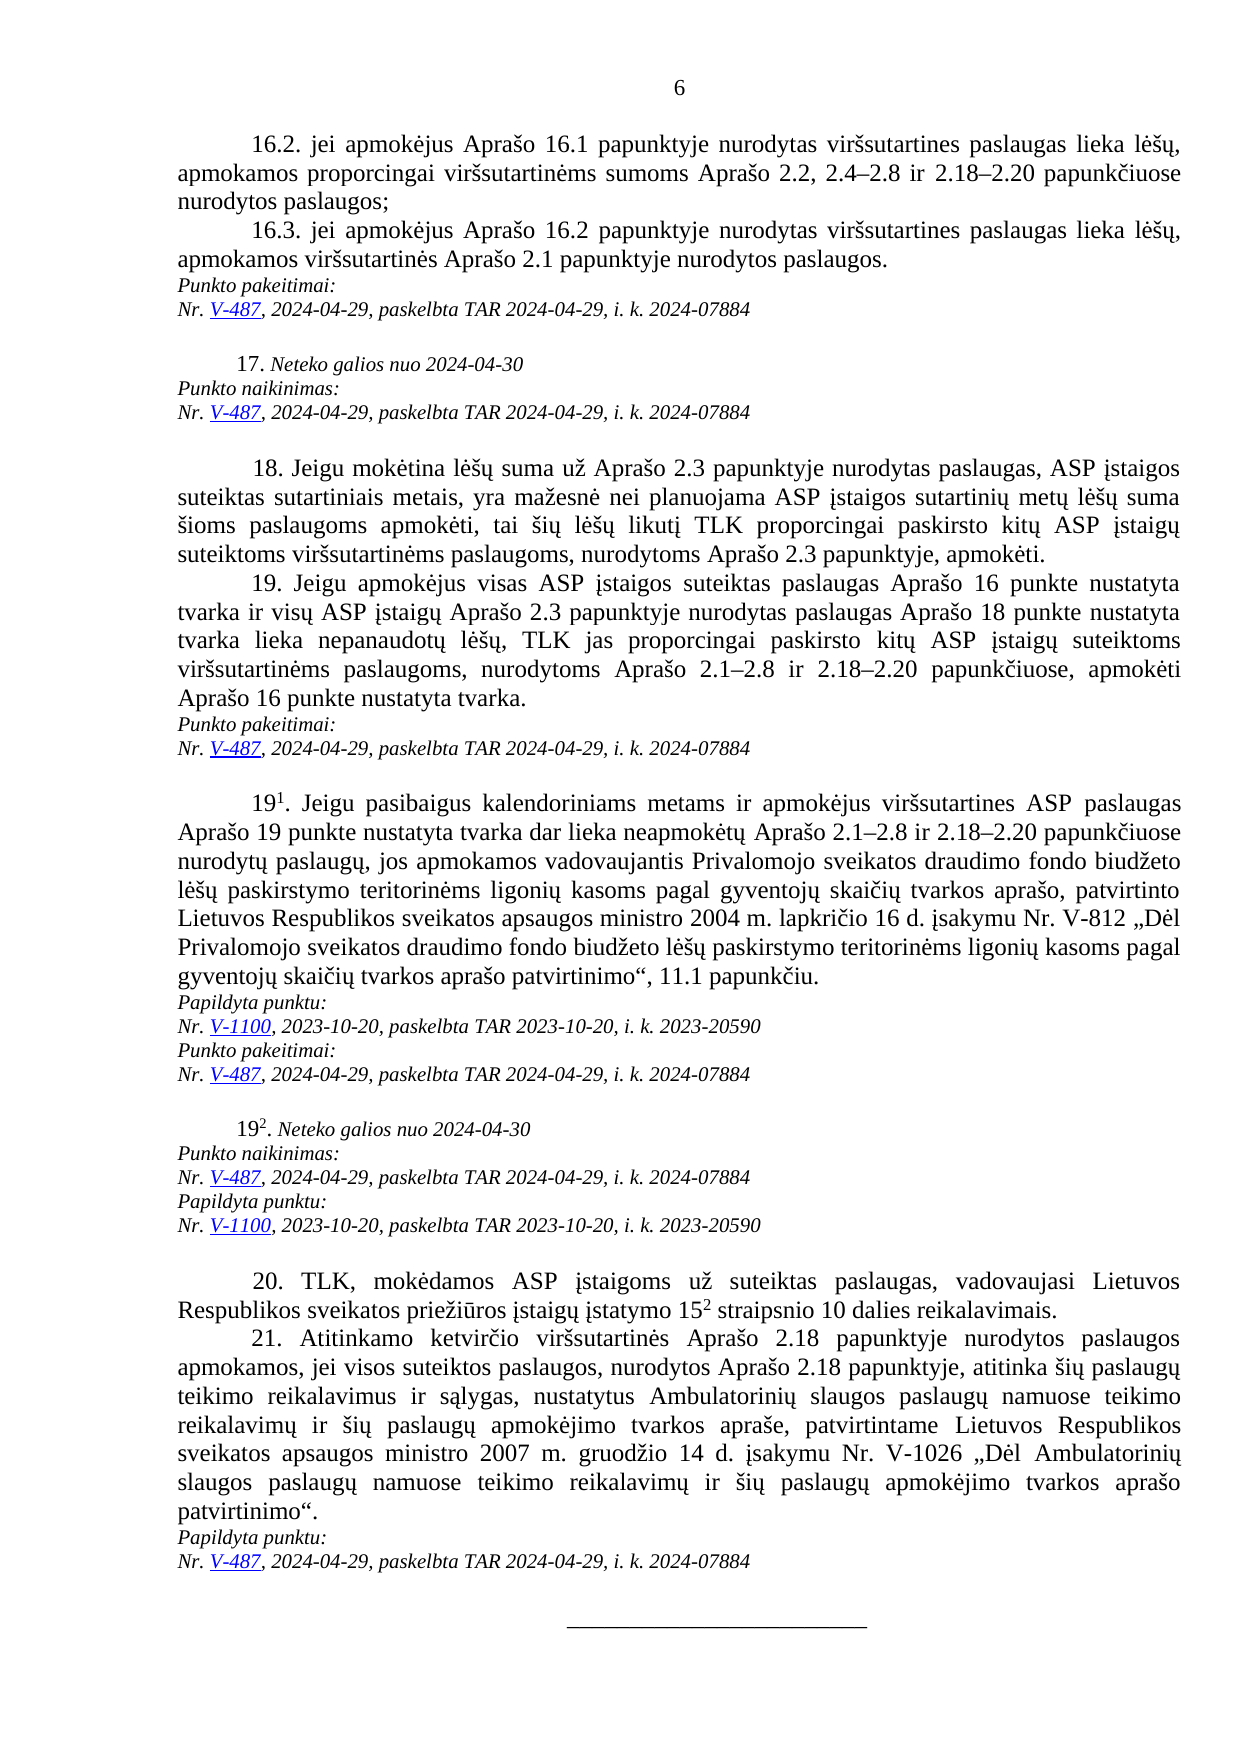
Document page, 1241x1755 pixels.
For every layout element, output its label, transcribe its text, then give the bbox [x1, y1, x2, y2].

text ________________________ [177, 1602, 1181, 1630]
text Nr. V-1100, 2023-10-20, paskelbta TAR 2023-10-20, i. k. 2023-20590 [177, 1014, 1181, 1038]
text Nr. V-487, 2024-04-29, paskelbta TAR 2024-04-29, i. k. 2024-07884 [177, 1165, 1181, 1189]
text Punkto naikinimas: [177, 1141, 1181, 1165]
text 17. Neteko galios nuo 2024-04-30 [177, 349, 1181, 376]
text 20. TLK, mokėdamos ASP įstaigoms už suteiktas paslaugas, vadovaujasi Lietuvos Respublikos sveikatos priežiūros įstaigų įstatymo 152 straipsnio 10 dalies reikalavimais. [177, 1266, 1181, 1323]
text Nr. V-487, 2024-04-29, paskelbta TAR 2024-04-29, i. k. 2024-07884 [177, 1062, 1181, 1086]
text 192. Neteko galios nuo 2024-04-30 [177, 1115, 1181, 1141]
text Punkto pakeitimai: [177, 712, 1181, 736]
text Nr. V-487, 2024-04-29, paskelbta TAR 2024-04-29, i. k. 2024-07884 [177, 736, 1181, 760]
text Nr. V-1100, 2023-10-20, paskelbta TAR 2023-10-20, i. k. 2023-20590 [177, 1213, 1181, 1237]
text 18. Jeigu mokėtina lėšų suma už Aprašo 2.3 papunktyje nurodytas paslaugas, ASP įstaigos suteiktas sutartiniais metais, yra mažesnė nei planuojama ASP įstaigos sutartinių metų lėšų suma šioms paslaugoms apmokėti, tai šių lėšų likutį TLK proporcingai paskirsto kitų ASP įstaigų suteiktoms viršsutartinėms paslaugoms, nurodytoms Aprašo 2.3 papunktyje, apmokėti. [177, 453, 1181, 568]
text Papildyta punktu: [177, 1525, 1181, 1549]
text Nr. V-487, 2024-04-29, paskelbta TAR 2024-04-29, i. k. 2024-07884 [177, 297, 1181, 321]
text 16.3. jei apmokėjus Aprašo 16.2 papunktyje nurodytas viršsutartines paslaugas lieka lėšų, apmokamos viršsutartinės Aprašo 2.1 papunktyje nurodytos paslaugos. [177, 215, 1181, 273]
text Nr. V-487, 2024-04-29, paskelbta TAR 2024-04-29, i. k. 2024-07884 [177, 1549, 1181, 1573]
text Punkto pakeitimai: [177, 1038, 1181, 1062]
text 191. Jeigu pasibaigus kalendoriniams metams ir apmokėjus viršsutartines ASP paslaugas Aprašo 19 punkte nustatyta tvarka dar lieka neapmokėtų Aprašo 2.1–2.8 ir 2.18–2.20 papunkčiuose nurodytų paslaugų, jos apmokamos vadovaujantis Privalomojo sveikatos draudimo fondo biudžeto lėšų paskirstymo teritorinėms ligonių kasoms pagal gyventojų skaičių tvarkos aprašo, patvirtinto Lietuvos Respublikos sveikatos apsaugos ministro 2004 m. lapkričio 16 d. įsakymu Nr. V-812 „Dėl Privalomojo sveikatos draudimo fondo biudžeto lėšų paskirstymo teritorinėms ligonių kasoms pagal gyventojų skaičių tvarkos aprašo patvirtinimo“, 11.1 papunkčiu. [177, 788, 1181, 990]
text Punkto naikinimas: [177, 376, 1181, 400]
text 19. Jeigu apmokėjus visas ASP įstaigos suteiktas paslaugas Aprašo 16 punkte nustatyta tvarka ir visų ASP įstaigų Aprašo 2.3 papunktyje nurodytas paslaugas Aprašo 18 punkte nustatyta tvarka lieka nepanaudotų lėšų, TLK jas proporcingai paskirsto kitų ASP įstaigų suteiktoms viršsutartinėms paslaugoms, nurodytoms Aprašo 2.1–2.8 ir 2.18–2.20 papunkčiuose, apmokėti Aprašo 16 punkte nustatyta tvarka. [177, 568, 1181, 712]
text Punkto pakeitimai: [177, 273, 1181, 297]
text Papildyta punktu: [177, 990, 1181, 1014]
text Nr. V-487, 2024-04-29, paskelbta TAR 2024-04-29, i. k. 2024-07884 [177, 400, 1181, 424]
text 16.2. jei apmokėjus Aprašo 16.1 papunktyje nurodytas viršsutartines paslaugas lieka lėšų, apmokamos proporcingai viršsutartinėms sumoms Aprašo 2.2, 2.4–2.8 ir 2.18–2.20 papunkčiuose nurodytos paslaugos; [177, 129, 1181, 215]
text Papildyta punktu: [177, 1189, 1181, 1213]
text 21. Atitinkamo ketvirčio viršsutartinės Aprašo 2.18 papunktyje nurodytos paslaugos apmokamos, jei visos suteiktos paslaugos, nurodytos Aprašo 2.18 papunktyje, atitinka šių paslaugų teikimo reikalavimus ir sąlygas, nustatytus Ambulatorinių slaugos paslaugų namuose teikimo reikalavimų ir šių paslaugų apmokėjimo tvarkos apraše, patvirtintame Lietuvos Respublikos sveikatos apsaugos ministro 2007 m. gruodžio 14 d. įsakymu Nr. V-1026 „Dėl Ambulatorinių slaugos paslaugų namuose teikimo reikalavimų ir šių paslaugų apmokėjimo tvarkos aprašo patvirtinimo“. [177, 1323, 1181, 1525]
